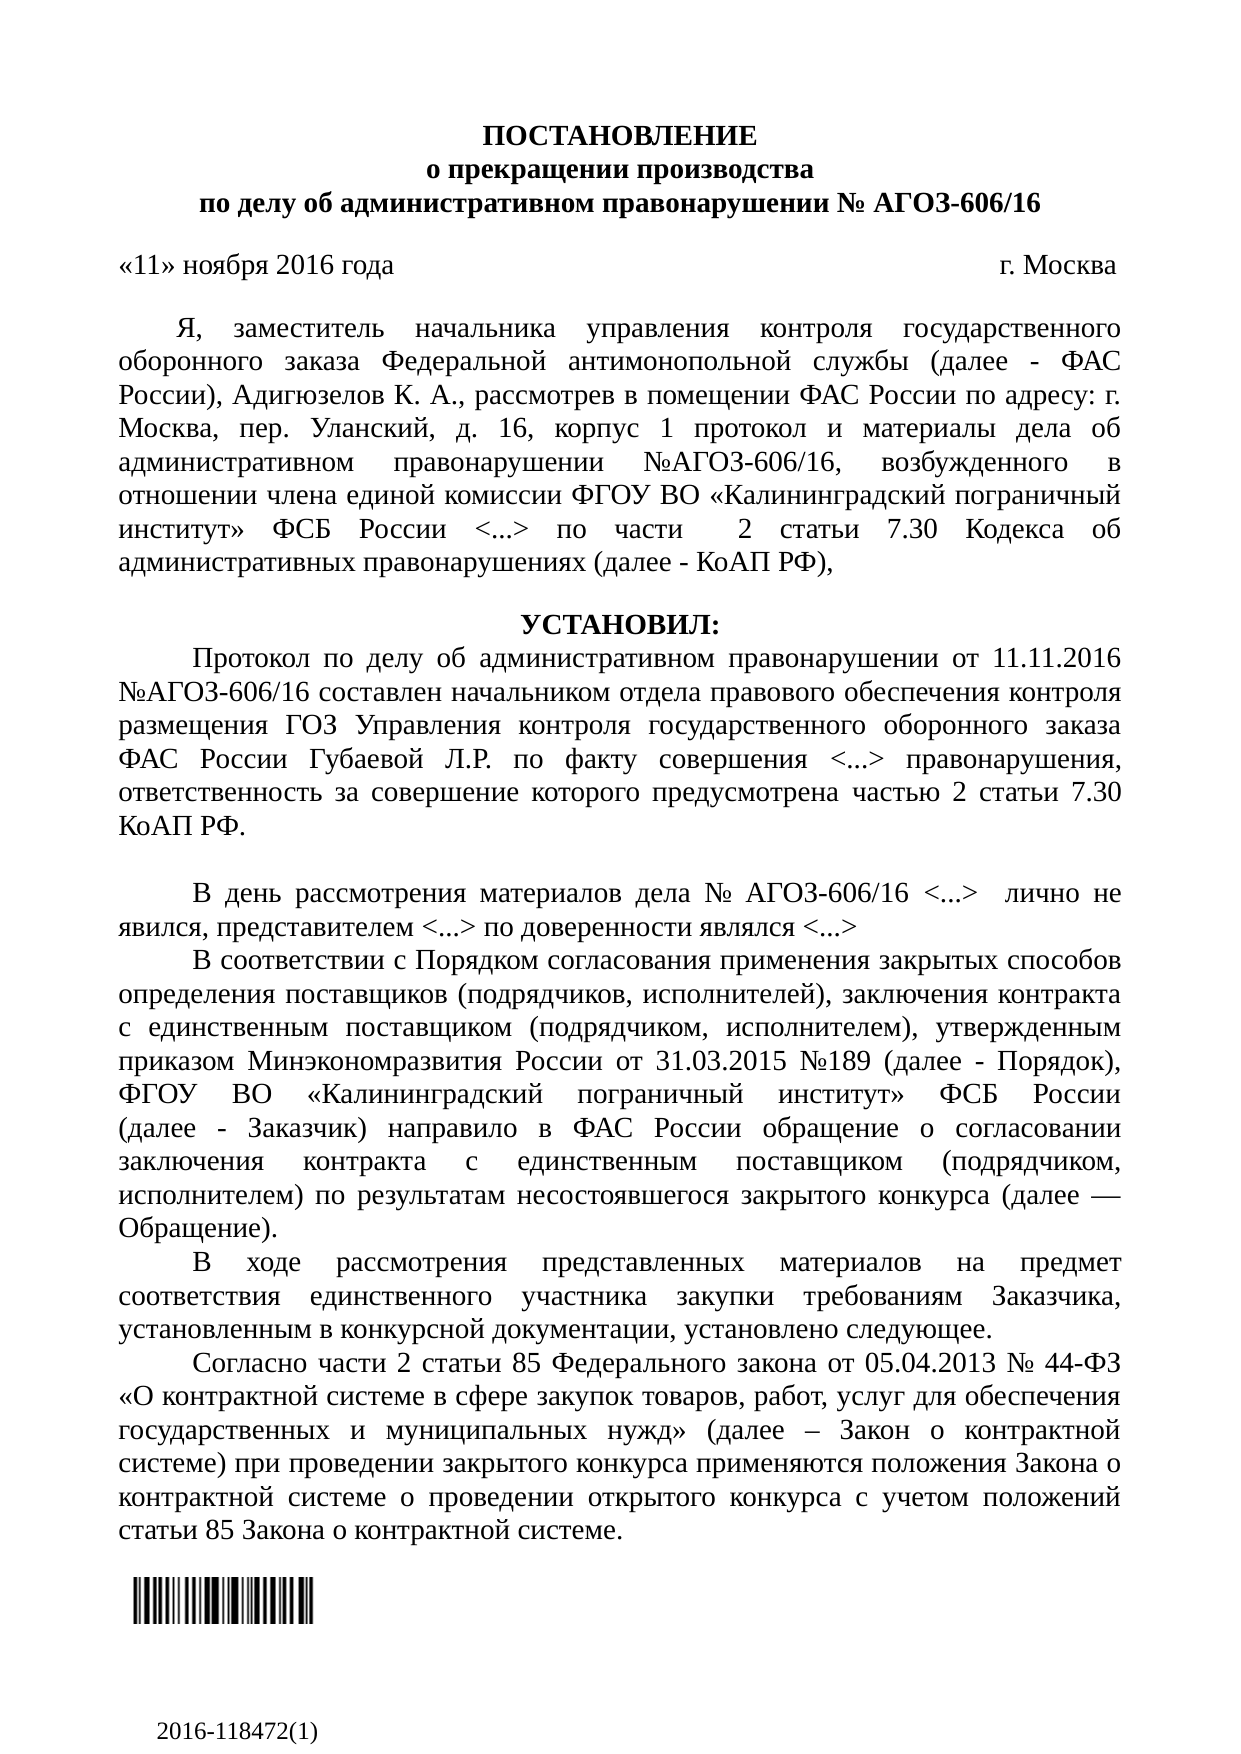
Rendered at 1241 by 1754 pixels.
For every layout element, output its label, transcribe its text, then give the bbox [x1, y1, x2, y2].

text Я, заместитель начальника управления контроля государственного оборонного заказа Федеральной антимонопольной службы (далее - ФАС России), Адигюзелов К. А., рассмотрев в помещении ФАС России по адресу: г. Москва, пер. Уланский, д. 16, корпус 1 протокол и материалы дела об административном правонарушении №АГОЗ-606/16, возбужденного в отношении члена единой комиссии ФГОУ ВО «Калининградский пограничный институт» ФСБ России <...> по части 2 статьи 7.30 Кодекса об административных правонарушениях (далее - КоАП РФ), [118, 310, 1122, 578]
text УСТАНОВИЛ: [118, 607, 1122, 640]
picture [118, 1577, 331, 1624]
text о прекращении производства [118, 152, 1122, 185]
text «11» ноября 2016 года г. Москва [118, 247, 1122, 281]
text ПОСТАНОВЛЕНИЕ [118, 118, 1122, 152]
text по делу об административном правонарушении № АГОЗ-606/16 [118, 185, 1122, 219]
text Протокол по делу об административном правонарушении от 11.11.2016 №АГОЗ-606/16 составлен начальником отдела правового обеспечения контроля размещения ГОЗ Управления контроля государственного оборонного заказа ФАС России Губаевой Л.Р. по факту совершения <...> правонарушения, ответственность за совершение которого предусмотрена частью 2 статьи 7.30 КоАП РФ. [118, 640, 1122, 842]
text Согласно части 2 статьи 85 Федерального закона от 05.04.2013 № 44-ФЗ «О контрактной системе в сфере закупок товаров, работ, услуг для обеспечения государственных и муниципальных нужд» (далее – Закон о контрактной системе) при проведении закрытого конкурса применяются положения Закона о контрактной системе о проведении открытого конкурса с учетом положений статьи 85 Закона о контрактной системе. [118, 1345, 1122, 1546]
text В ходе рассмотрения представленных материалов на предмет соответствия единственного участника закупки требованиям Заказчика, установленным в конкурсной документации, установлено следующее. [118, 1244, 1122, 1345]
text В день рассмотрения материалов дела № АГОЗ-606/16 <...> лично не явился, представителем <...> по доверенности являлся <...> [118, 875, 1122, 942]
text В соответствии с Порядком согласования применения закрытых способов определения поставщиков (подрядчиков, исполнителей), заключения контракта с единственным поставщиком (подрядчиком, исполнителем), утвержденным приказом Минэкономразвития России от 31.03.2015 №189 (далее - Порядок), ФГОУ ВО «Калининградский пограничный институт» ФСБ России (далее - Заказчик) направило в ФАС России обращение о согласовании заключения контракта с единственным поставщиком (подрядчиком, исполнителем) по результатам несостоявшегося закрытого конкурса (далее — Обращение). [118, 942, 1122, 1244]
